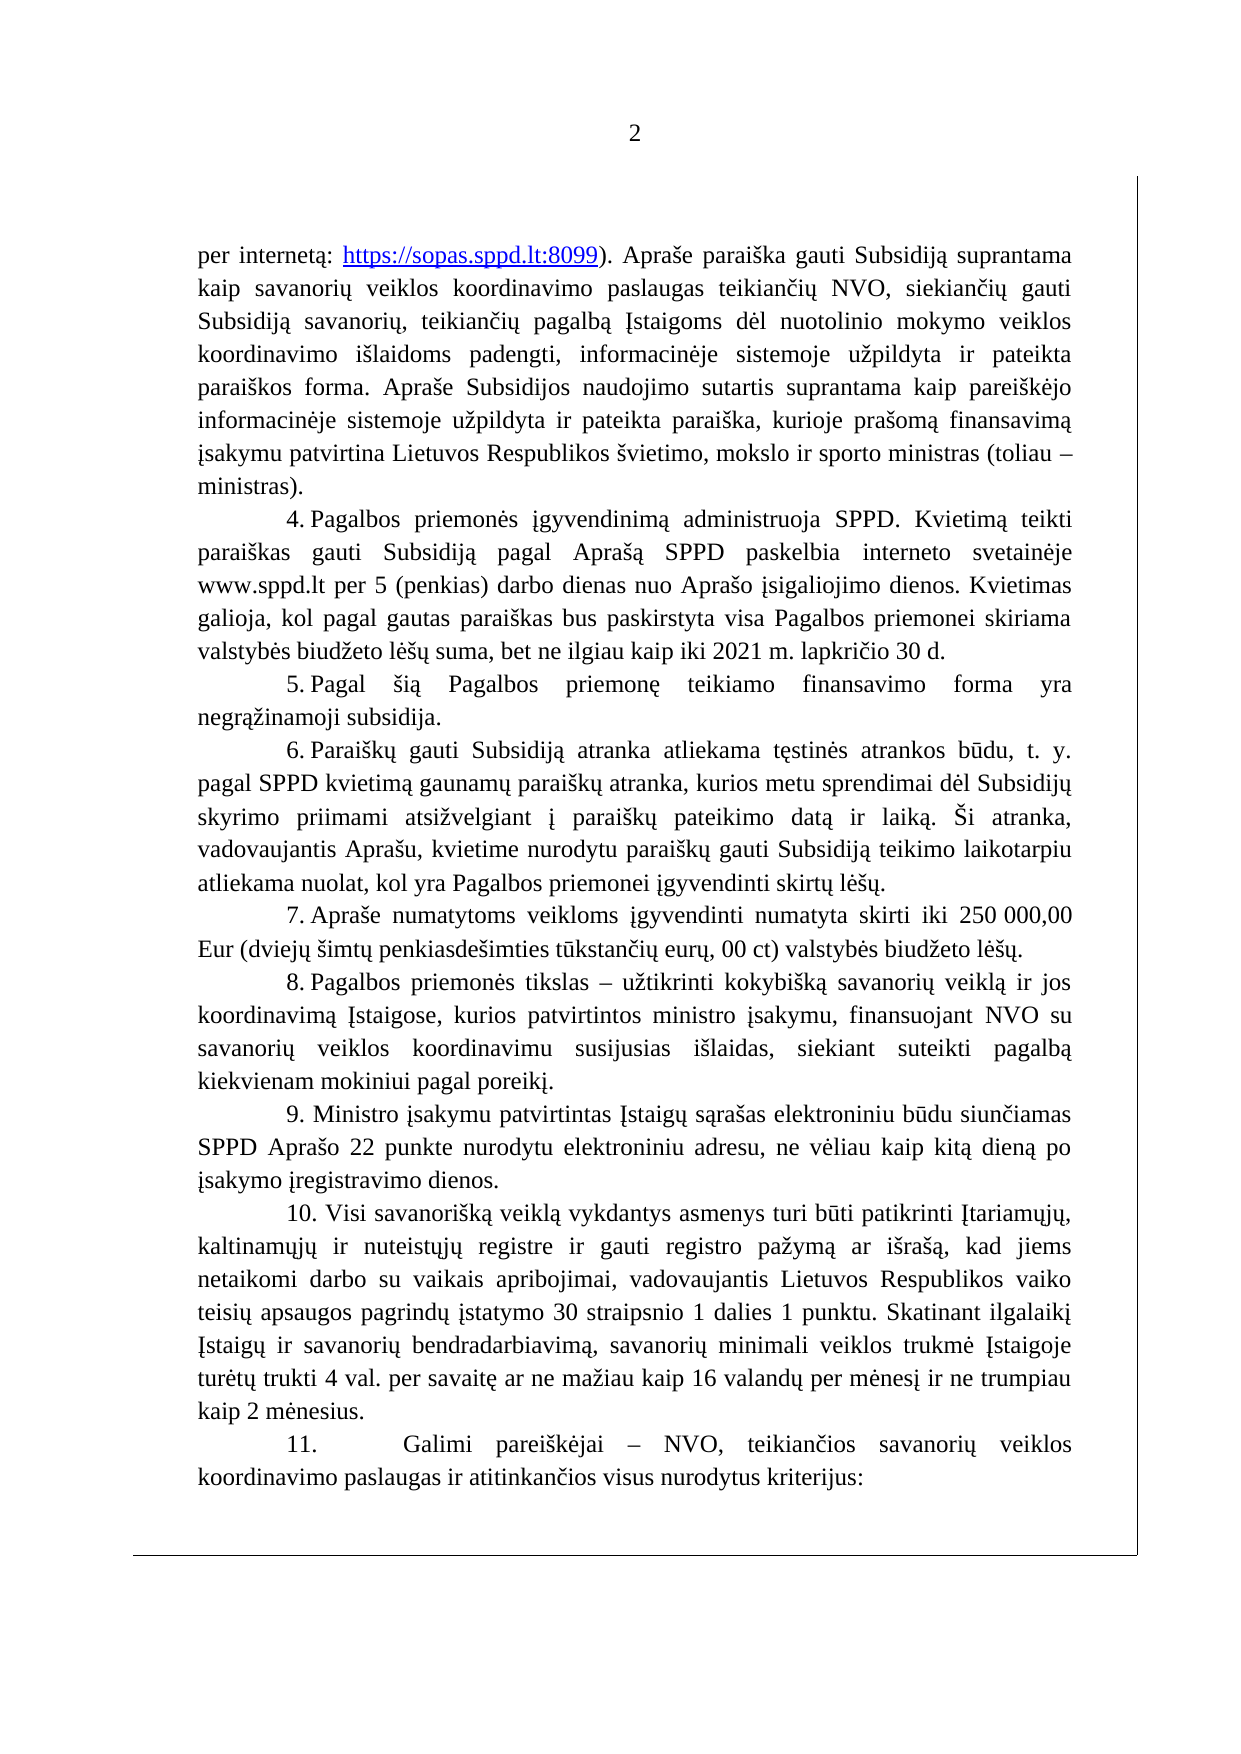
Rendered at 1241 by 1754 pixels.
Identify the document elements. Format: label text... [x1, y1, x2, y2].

text 4. Pagalbos priemonės įgyvendinimą administruoja SPPD. Kvietimą teikti paraiškas gauti Subsidiją pagal Aprašą SPPD paskelbia interneto svetainėje www.sppd.lt per 5 (penkias) darbo dienas nuo Aprašo įsigaliojimo dienos. Kvietimas galioja, kol pagal gautas paraiškas bus paskirstyta visa Pagalbos priemonei skiriama valstybės biudžeto lėšų suma, bet ne ilgiau kaip iki 2021 m. lapkričio 30 d. [133, 440, 1137, 605]
text 9. Ministro įsakymu patvirtintas Įstaigų sąrašas elektroniniu būdu siunčiamas SPPD Aprašo 22 punkte nurodytu elektroniniu adresu, ne vėliau kaip kitą dieną po įsakymo įregistravimo dienos. [133, 1034, 1137, 1133]
text 11. Galimi pareiškėjai – NVO, teikiančios savanorių veiklos koordinavimo paslaugas ir atitinkančios visus nurodytus kriterijus: [133, 1364, 1137, 1555]
text 6. Paraiškų gauti Subsidiją atranka atliekama tęstinės atrankos būdu, t. y. pagal SPPD kvietimą gaunamų paraiškų atranka, kurios metu sprendimai dėl Subsidijų skyrimo priimami atsižvelgiant į paraiškų pateikimo datą ir laiką. Ši atranka, vadovaujantis Aprašu, kvietime nurodytu paraiškų gauti Subsidiją teikimo laikotarpiu atliekama nuolat, kol yra Pagalbos priemonei įgyvendinti skirtų lėšų. [133, 671, 1137, 836]
text 8. Pagalbos priemonės tikslas – užtikrinti kokybišką savanorių veiklą ir jos koordinavimą Įstaigose, kurios patvirtintos ministro įsakymu, finansuojant NVO su savanorių veiklos koordinavimu susijusias išlaidas, siekiant suteikti pagalbą kiekvienam mokiniui pagal poreikį. [133, 902, 1137, 1034]
text 10. Visi savanorišką veiklą vykdantys asmenys turi būti patikrinti Įtariamųjų, kaltinamųjų ir nuteistųjų registre ir gauti registro pažymą ar išrašą, kad jiems netaikomi darbo su vaikais apribojimai, vadovaujantis Lietuvos Respublikos vaiko teisių apsaugos pagrindų įstatymo 30 straipsnio 1 dalies 1 punktu. Skatinant ilgalaikį Įstaigų ir savanorių bendradarbiavimą, savanorių minimali veiklos trukmė Įstaigoje turėtų trukti 4 val. per savaitę ar ne mažiau kaip 16 valandų per mėnesį ir ne trumpiau kaip 2 mėnesius. [133, 1133, 1137, 1364]
text 7. Apraše numatytoms veikloms įgyvendinti numatyta skirti iki 250 000,00 Eur (dviejų šimtų penkiasdešimties tūkstančių eurų, 00 ct) valstybės biudžeto lėšų. [133, 836, 1137, 902]
text 3. Apraše informacinė sistema suprantama kaip Socialinių paslaugų priežiūros departamento prie Socialinės apsaugos ir darbo ministerijos (toliau – SPPD) valdoma informacinė paraiškų teikimo, vertinimo ir administravimo sistema (prieiga per internetą: https://sopas.sppd.lt:8099). Apraše paraiška gauti Subsidiją suprantama kaip savanorių veiklos koordinavimo paslaugas teikiančių NVO, siekiančių gauti Subsidiją savanorių, teikiančių pagalbą Įstaigoms dėl nuotolinio mokymo veiklos koordinavimo išlaidoms padengti, informacinėje sistemoje užpildyta ir pateikta paraiškos forma. Apraše Subsidijos naudojimo sutartis suprantama kaip pareiškėjo informacinėje sistemoje užpildyta ir pateikta paraiška, kurioje prašomą finansavimą įsakymu patvirtina Lietuvos Respublikos švietimo, mokslo ir sporto ministras (toliau – ministras). [133, 176, 1137, 440]
text 5. Pagal šią Pagalbos priemonę teikiamo finansavimo forma yra negrąžinamoji subsidija. [133, 605, 1137, 671]
